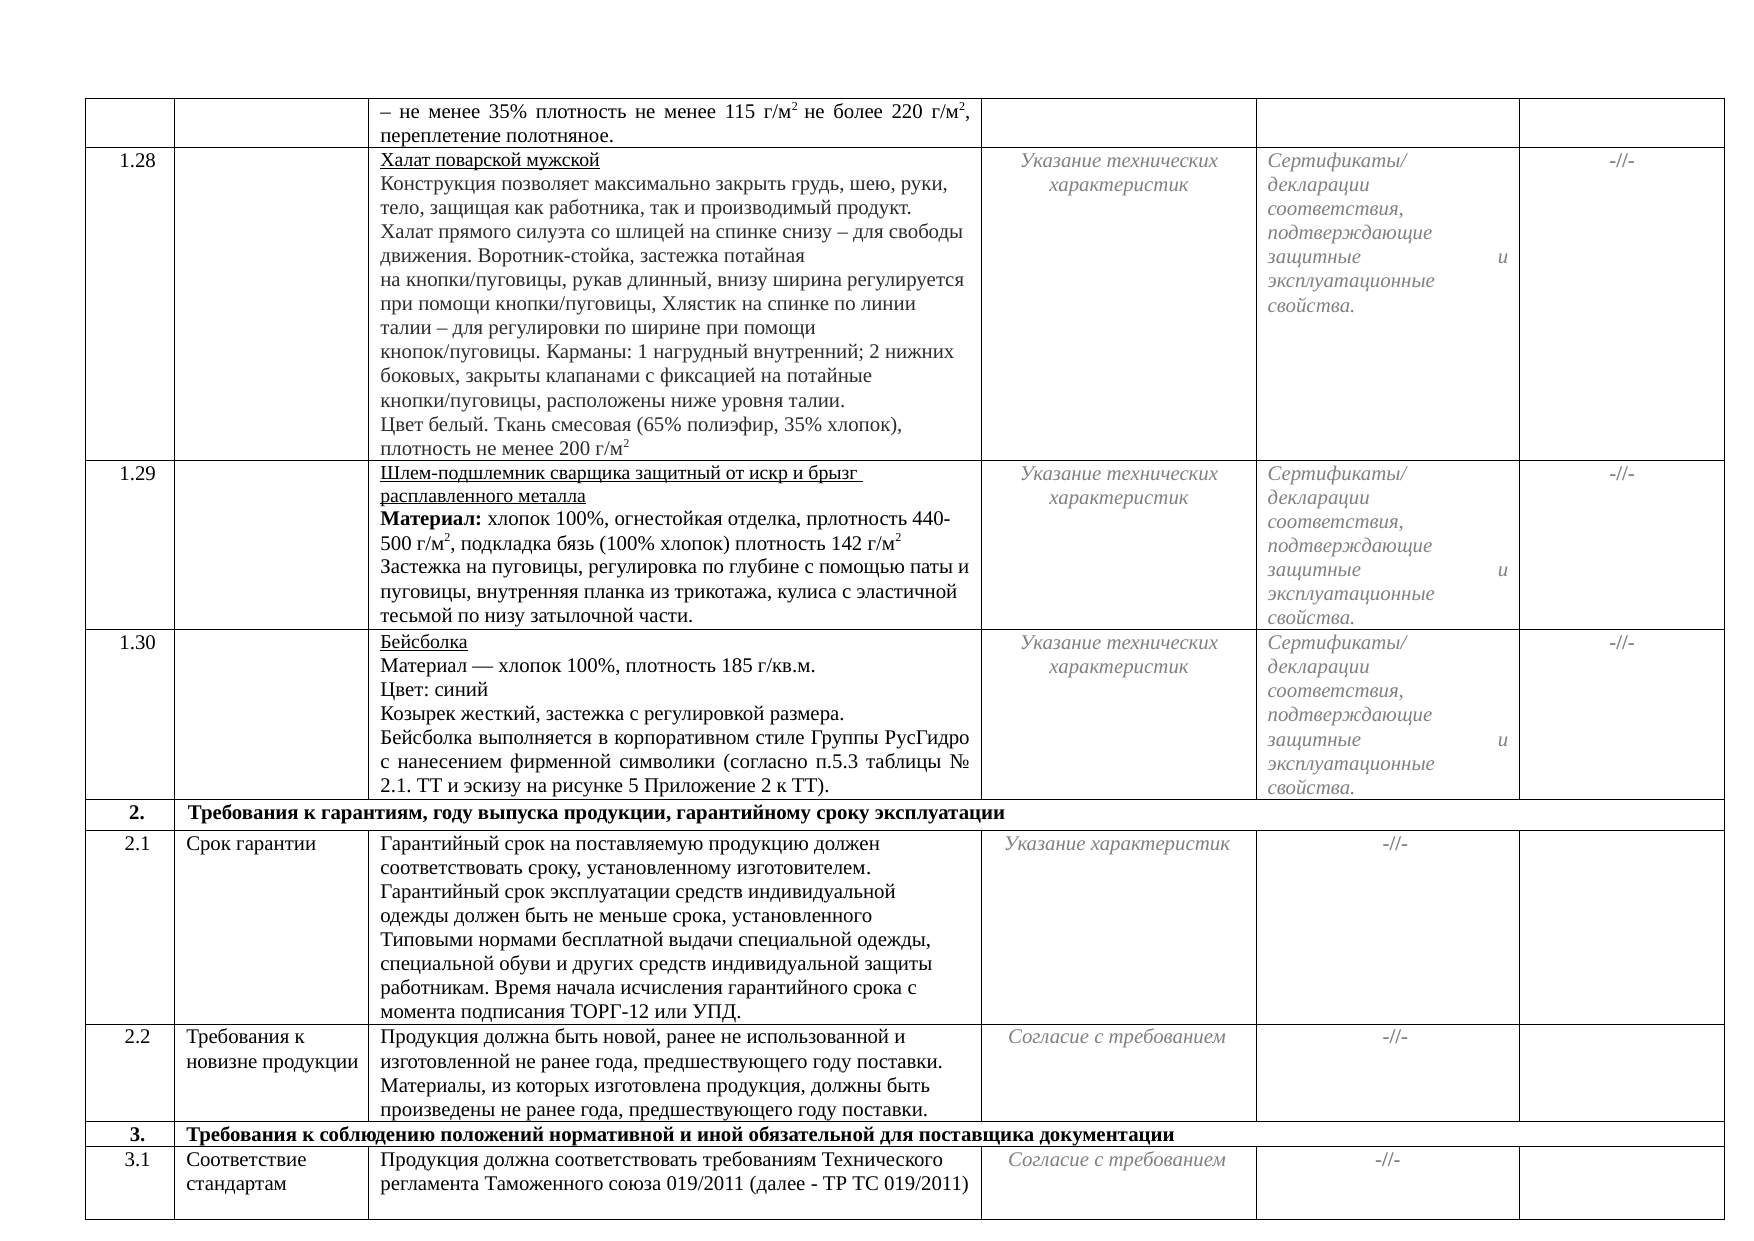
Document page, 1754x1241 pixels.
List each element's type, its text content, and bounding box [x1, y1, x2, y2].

table_cell [1257, 99, 1519, 147]
table_cell Соответствие стандартам [175, 1147, 368, 1219]
table_cell [175, 630, 368, 799]
table_cell Указание характеристик [982, 831, 1256, 1023]
table_cell Сертификаты/декларации соответствия, подтверждающие защитные и эксплуатационные свойства. [1257, 461, 1519, 629]
table_cell -//- [1257, 831, 1519, 1023]
table_cell -//- [1520, 461, 1724, 629]
table_cell Продукция должна быть новой, ранее не использованной и изготовленной не ранее года, предшествующего году поставки. Материалы, из которых изготовлена продукция, должны быть произведены не ранее года, предшествующего году поставки. [369, 1025, 981, 1121]
table_cell Указание технических характеристик [982, 461, 1256, 629]
table_cell Шлем-подшлемник сварщика защитный от искр и брызг расплавленного металла Материал: хлопок 100%, огнестойкая отделка, прлотность 440-500 г/м2, подкладка бязь (100% хлопок) плотность 142 г/м2 Застежка на пуговицы, регулировка по глубине с помощью паты и пуговицы, внутренняя планка из трикотажа, кулиса с эластичной тесьмой по низу затылочной части. [369, 461, 981, 629]
table_cell [1520, 1025, 1724, 1121]
table_cell Бейсболка Материал — хлопок 100%, плотность 185 г/кв.м. Цвет: синий Козырек жесткий, застежка с регулировкой размера. Бейсболка выполняется в корпоративном стиле Группы РусГидро с нанесением фирменной символики (согласно п.5.3 таблицы № 2.1. ТТ и эскизу на рисунке 5 Приложение 2 к ТТ). [369, 630, 981, 799]
table_cell Продукция должна соответствовать требованиям Технического регламента Таможенного союза 019/2011 (далее - ТР ТС 019/2011) [369, 1147, 981, 1219]
table_cell 2. [86, 800, 174, 830]
table_cell -//- [1520, 630, 1724, 799]
table_cell 2.1 [86, 831, 174, 1023]
table_cell [175, 461, 368, 629]
table_cell -//- [1520, 148, 1724, 460]
table_cell 1.29 [86, 461, 174, 629]
table_cell 1.28 [86, 148, 174, 460]
table_cell Требования к соблюдению положений нормативной и иной обязательной для поставщика документации [175, 1122, 1724, 1146]
table_cell Согласие с требованием [982, 1147, 1256, 1219]
table_cell 3. [86, 1122, 174, 1146]
table_cell Указание технических характеристик [982, 630, 1256, 799]
table_cell -//- [1257, 1025, 1519, 1121]
table_cell [175, 99, 368, 147]
table_cell Требования к новизне продукции [175, 1025, 368, 1121]
table_cell [982, 99, 1256, 147]
table_cell 2.2 [86, 1025, 174, 1121]
table_cell Требования к гарантиям, году выпуска продукции, гарантийному сроку эксплуатации [175, 800, 1724, 830]
table_cell [86, 99, 174, 147]
table_cell Гарантийный срок на поставляемую продукцию должен соответствовать сроку, установленному изготовителем. Гарантийный срок эксплуатации средств индивидуальной одежды должен быть не меньше срока, установленного Типовыми нормами бесплатной выдачи специальной одежды, специальной обуви и других средств индивидуальной защиты работникам. Время начала исчисления гарантийного срока с момента подписания ТОРГ-12 или УПД. [369, 831, 981, 1023]
table_cell Указание технических характеристик [982, 148, 1256, 460]
table_cell [1520, 831, 1724, 1023]
table_cell [175, 148, 368, 460]
table_cell – не менее 35% плотность не менее 115 г/м2 не более 220 г/м2, переплетение полотняное. [369, 99, 981, 147]
table_cell Согласие с требованием [982, 1025, 1256, 1121]
table_cell Халат поварской мужской Конструкция позволяет максимально закрыть грудь, шею, руки, тело, защищая как работника, так и производимый продукт. Халат прямого силуэта со шлицей на спинке снизу – для свободы движения. Воротник-стойка, застежка потайная на кнопки/пуговицы, рукав длинный, внизу ширина регулируется при помощи кнопки/пуговицы, Хлястик на спинке по линии талии – для регулировки по ширине при помощи кнопок/пуговицы. Карманы: 1 нагрудный внутренний; 2 нижних боковых, закрыты клапанами с фиксацией на потайные кнопки/пуговицы, расположены ниже уровня талии. Цвет белый. Ткань смесовая (65% полиэфир, 35% хлопок), плотность не менее 200 г/м2 [369, 148, 981, 460]
table_cell [1520, 1147, 1724, 1219]
table_cell [1520, 99, 1724, 147]
table_cell -//- [1257, 1147, 1519, 1219]
table_cell Сертификаты/декларации соответствия, подтверждающие защитные и эксплуатационные свойства. [1257, 630, 1519, 799]
table_cell 3.1 [86, 1147, 174, 1219]
table_cell Сертификаты/декларации соответствия, подтверждающие защитные и эксплуатационные свойства. [1257, 148, 1519, 460]
table_cell Срок гарантии [175, 831, 368, 1023]
table_cell 1.30 [86, 630, 174, 799]
